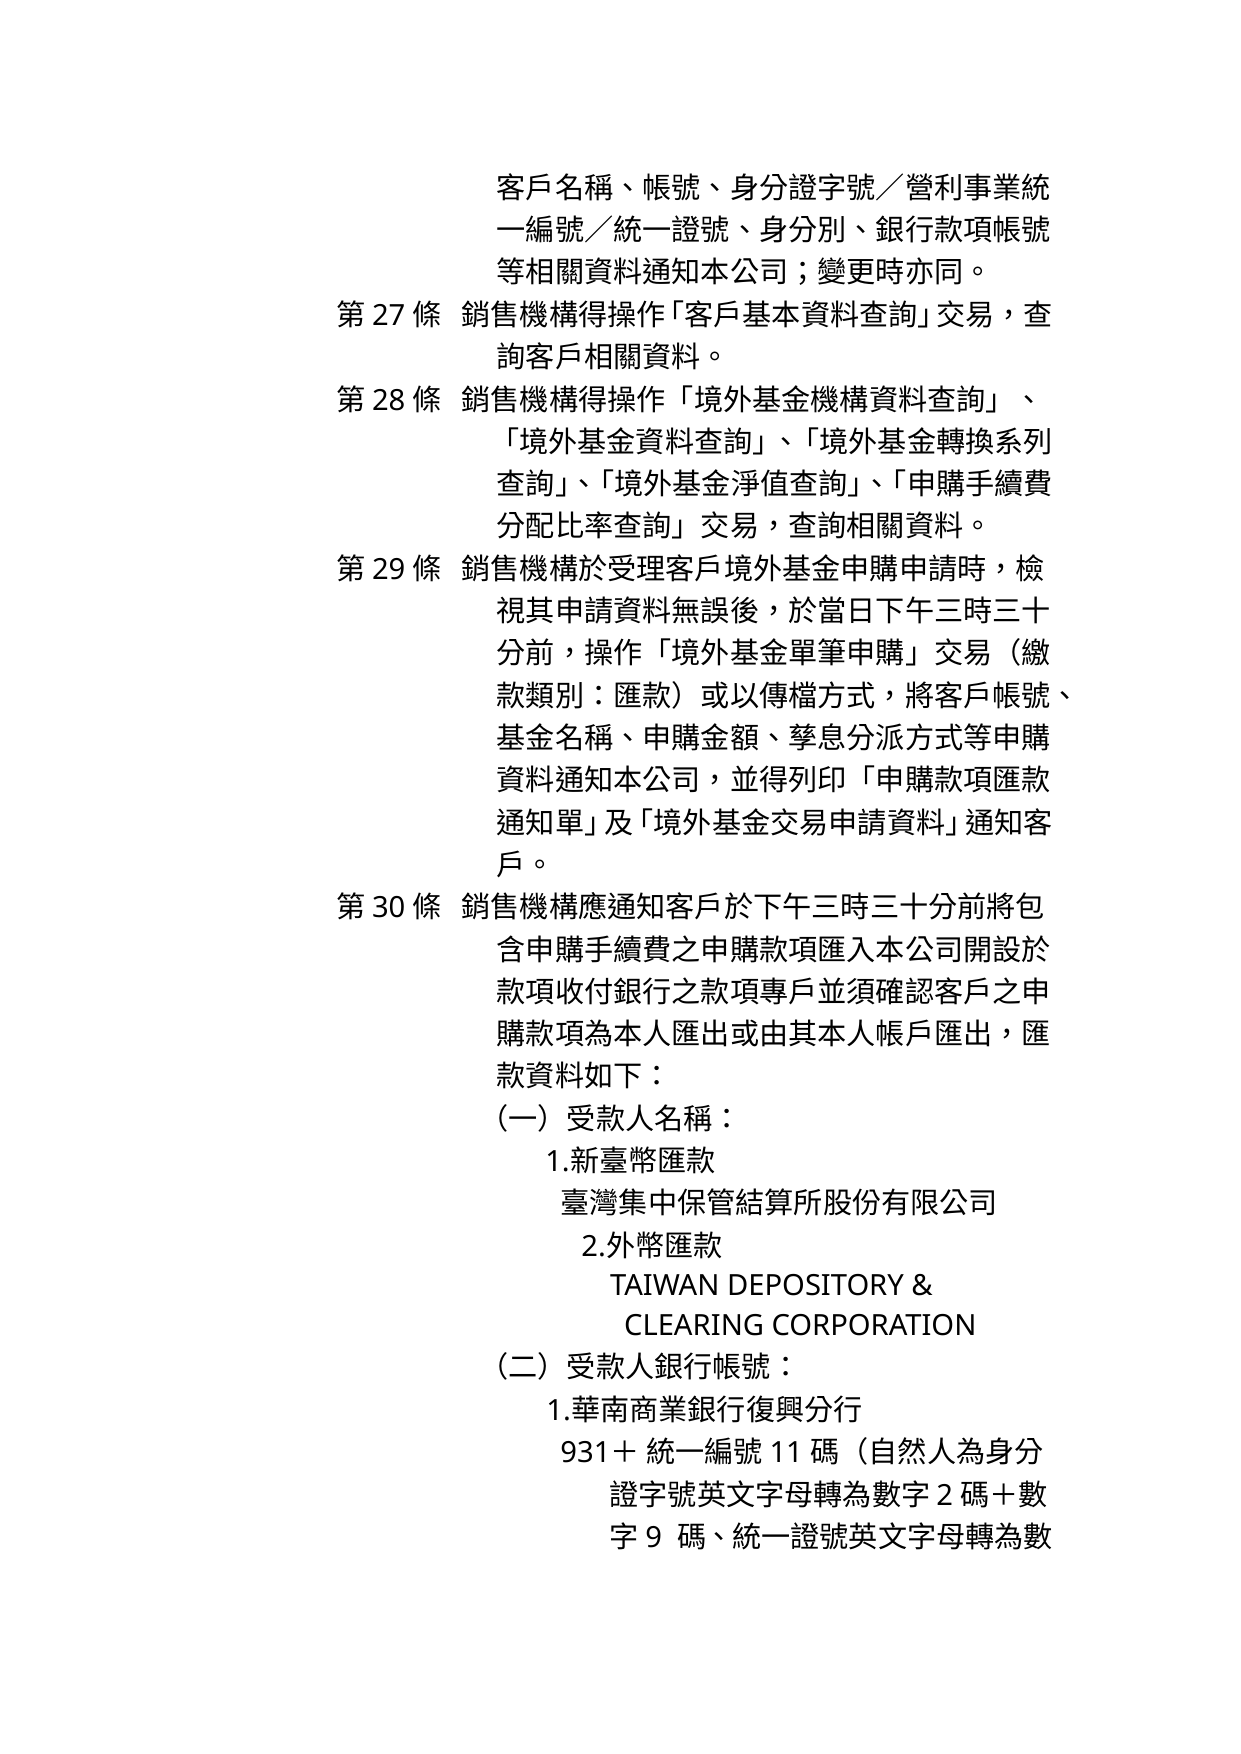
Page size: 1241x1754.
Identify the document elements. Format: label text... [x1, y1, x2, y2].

text 第 28 條 銷售機構得操作「境外基金機構資料查詢」、「境外基金資料查詢」、「境外基金轉換系列查詢」、「境外基金淨值查詢」、「申購手續費分配比率查詢」交易，查詢相關資料。 [336, 376, 1053, 545]
text 1.華南商業銀行復興分行 [187, 1386, 1053, 1429]
text （一）受款人名稱： [187, 1095, 1053, 1138]
text 第 27 條 銷售機構得操作「客戶基本資料查詢」交易，查詢客戶相關資料。 [336, 291, 1053, 376]
text 931＋ 統一編號 11 碼（自然人為身分證字號英文字母轉為數字2 碼＋數字 9 碼、統一證號英文字母轉為數 [507, 1429, 1053, 1556]
text TAIWAN DEPOSITORY & CLEARING CORPORATION [595, 1265, 1053, 1344]
text （二）受款人銀行帳號： [187, 1344, 1053, 1386]
text 客戶名稱、帳號、身分證字號／營利事業統一編號／統一證號、身分別、銀行款項帳號等相關資料通知本公司；變更時亦同。 [336, 164, 1053, 291]
text 2.外幣匯款 [187, 1222, 1053, 1265]
text 臺灣集中保管結算所股份有限公司 [507, 1180, 1053, 1222]
text 第 30 條 銷售機構應通知客戶於下午三時三十分前將包含申購手續費之申購款項匯入本公司開設於款項收付銀行之款項專戶並須確認客戶之申購款項為本人匯出或由其本人帳戶匯出，匯款資料如下： [336, 884, 1053, 1095]
text 1.新臺幣匯款 [507, 1138, 1053, 1180]
text 第 29 條 銷售機構於受理客戶境外基金申購申請時，檢視其申請資料無誤後，於當日下午三時三十分前，操作「境外基金單筆申購」交易（繳款類別：匯款）或以傳檔方式，將客戶帳號、基金名稱、申購金額、孳息分派方式等申購資料通知本公司，並得列印「申購款項匯款通知單」及「境外基金交易申請資料」通知客戶。 [336, 545, 1053, 884]
